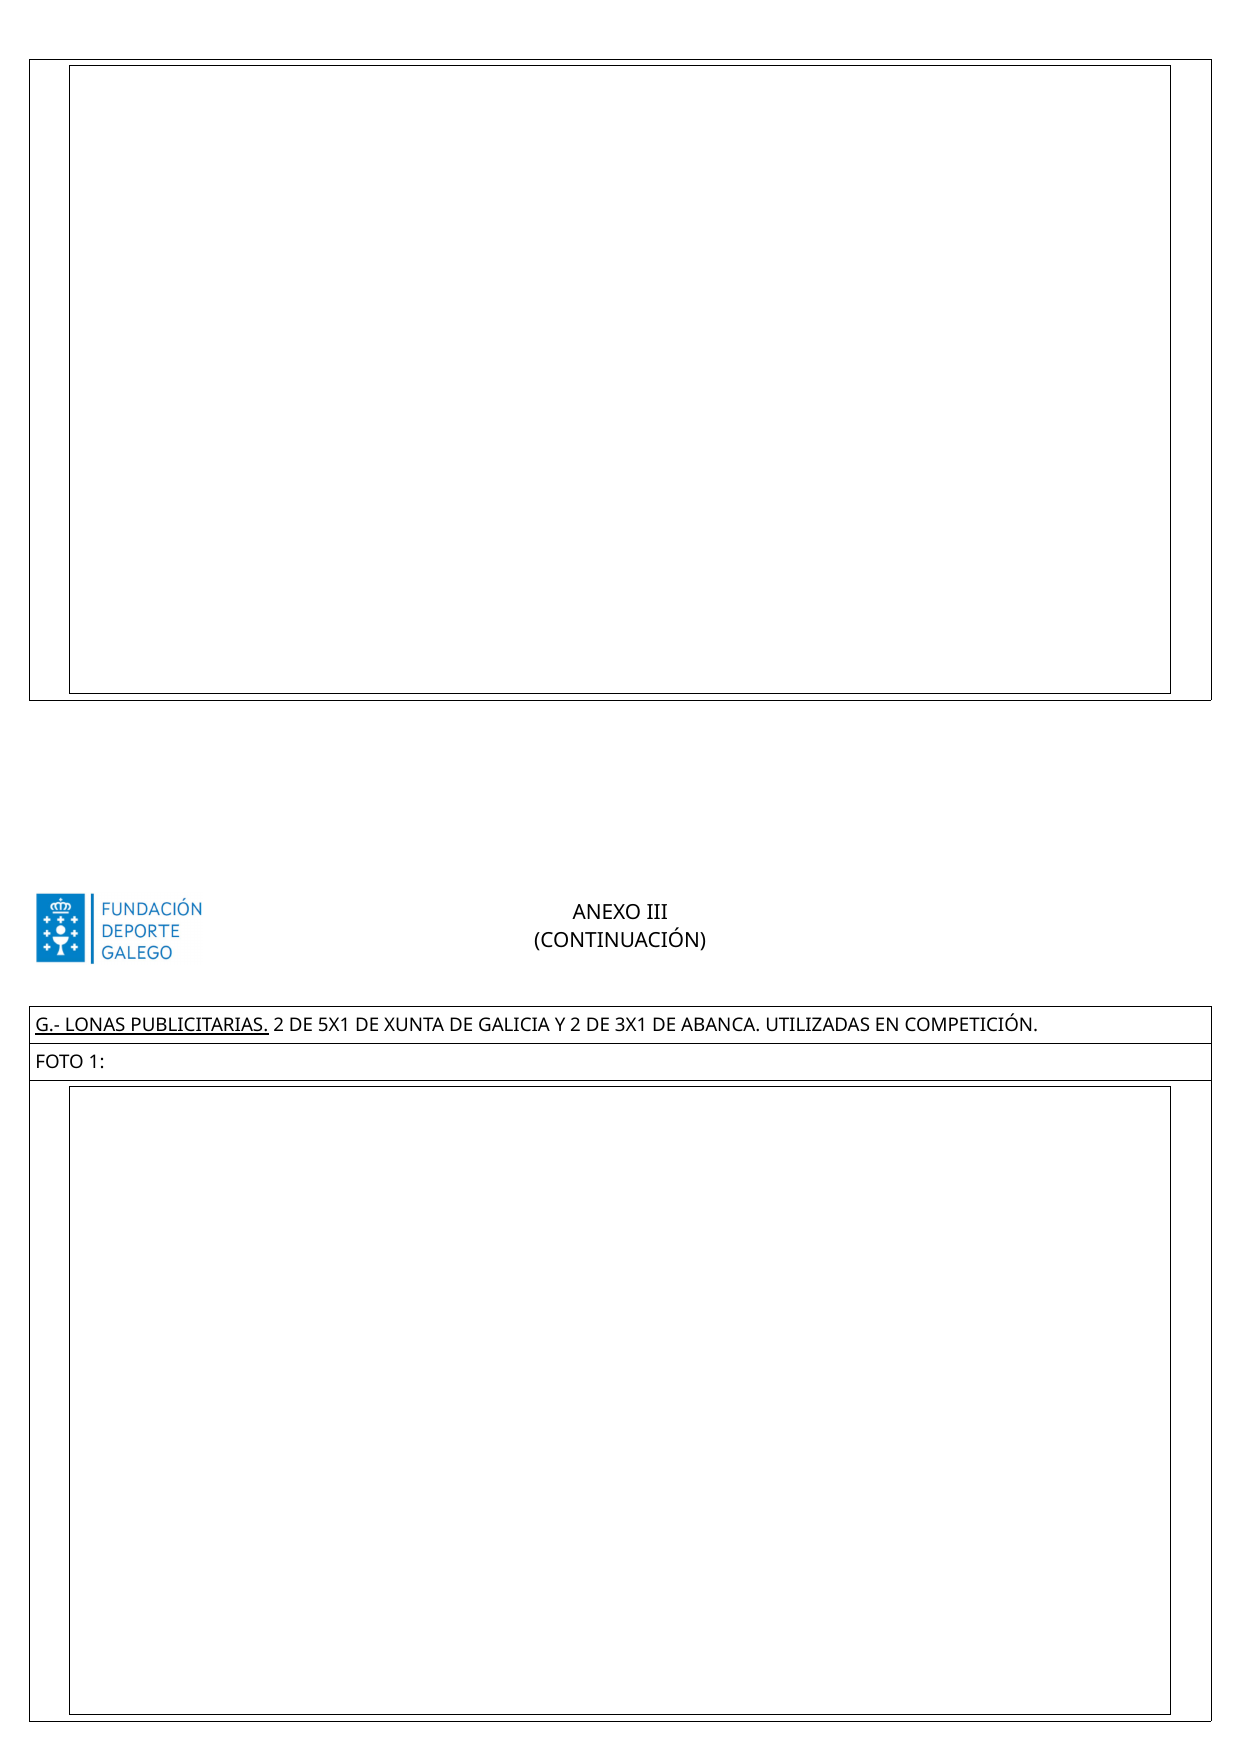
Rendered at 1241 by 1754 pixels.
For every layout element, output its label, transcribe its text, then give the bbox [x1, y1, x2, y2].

table_cell [30, 1081, 1211, 1721]
picture [35, 892, 204, 965]
table_cell [30, 60, 1211, 699]
table_header G.- LONAS PUBLICITARIAS. 2 DE 5X1 DE XUNTA DE GALICIA Y 2 DE 3X1 DE ABANCA. UTILIZADAS EN COMPETICIÓN. [30, 1007, 1211, 1043]
table_cell FOTO 1: [30, 1044, 1211, 1080]
